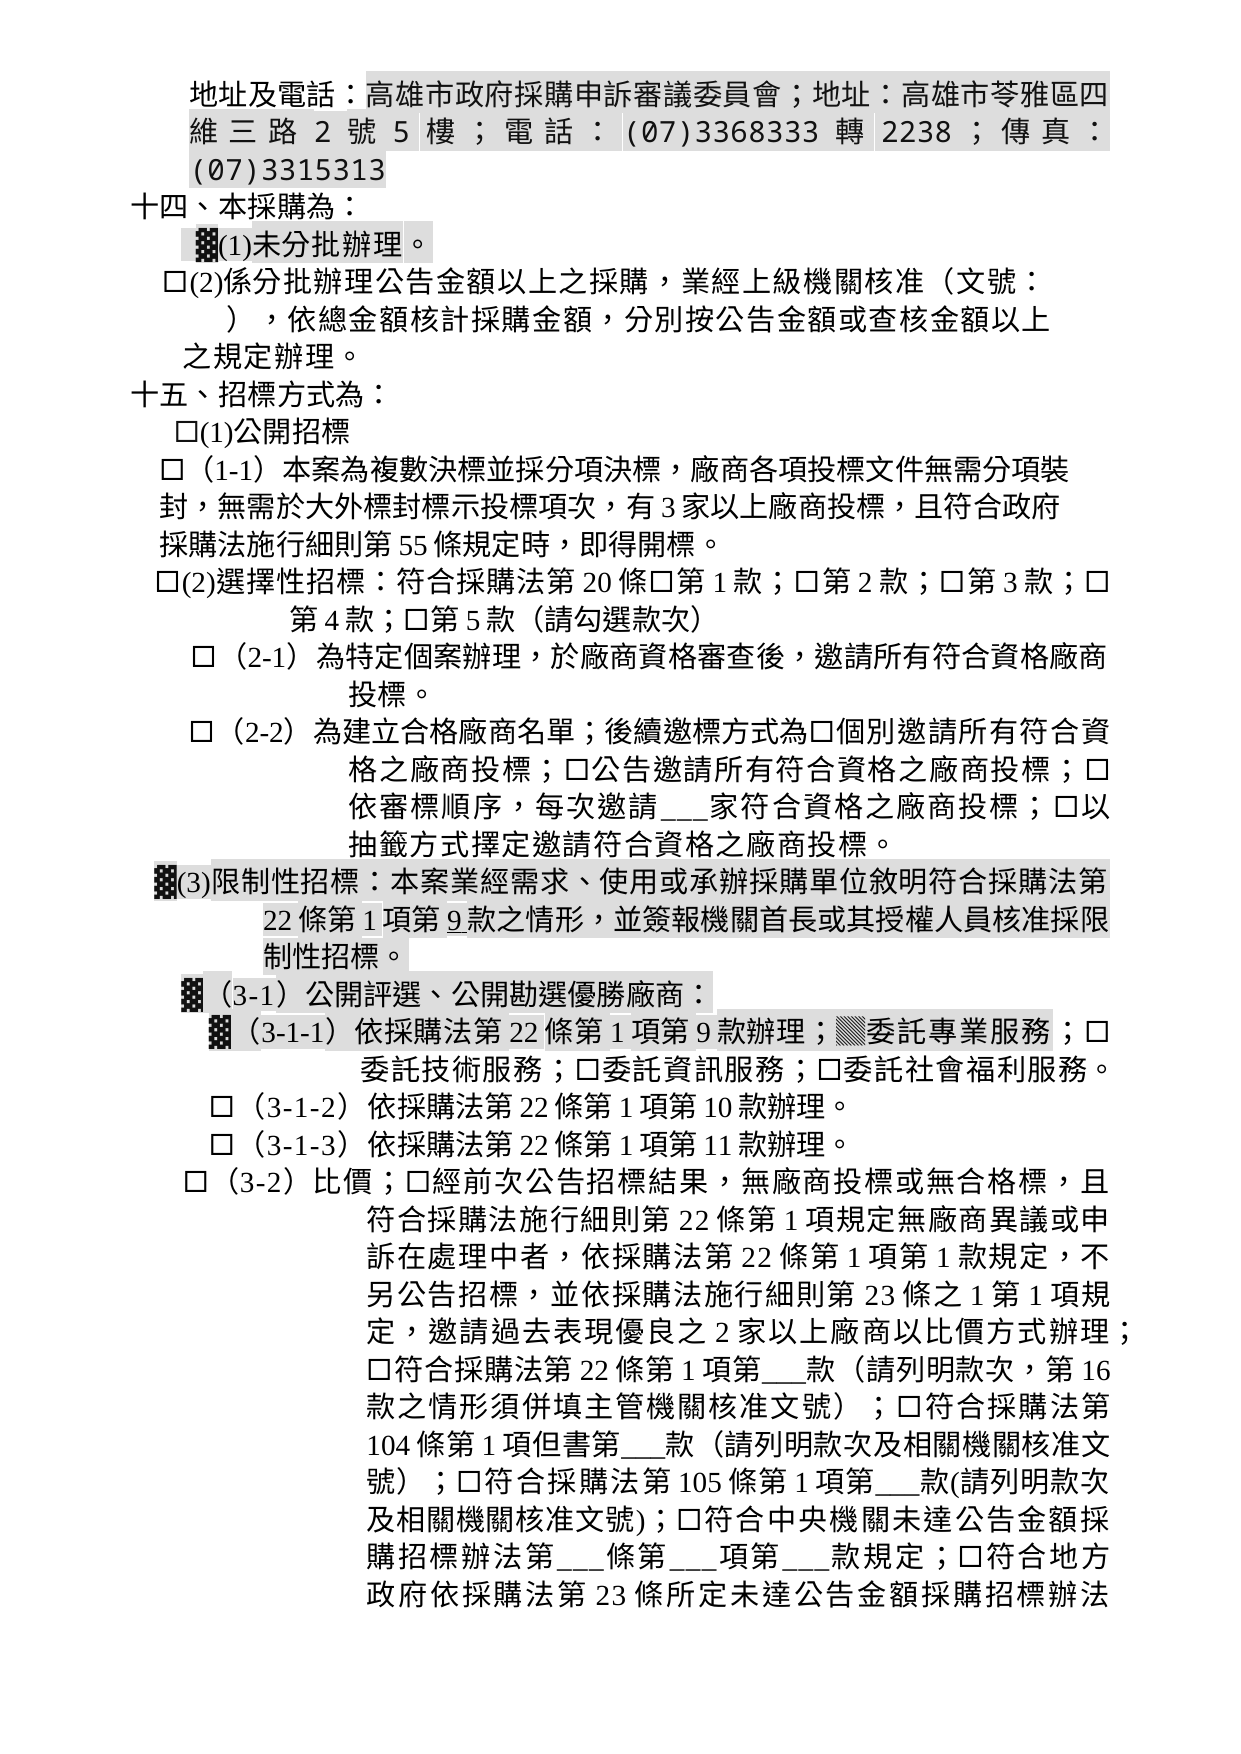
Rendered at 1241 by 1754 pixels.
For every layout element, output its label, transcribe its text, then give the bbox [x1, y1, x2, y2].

text 之規定辦理。 [130, 337, 1110, 375]
text （3-1-2）依採購法第22條第1項第10款辦理。 [130, 1087, 1110, 1125]
text ▓（3-1）公開評選、公開勘選優勝廠商： [130, 975, 1110, 1012]
text （3-1-3）依採購法第22條第1項第11款辦理。 [130, 1125, 1110, 1162]
text （1-1）本案為複數決標並採分項決標，廠商各項投標文件無需分項裝 [130, 450, 1110, 487]
text （2-2）為建立合格廠商名單；後續邀標方式為個別邀請所有符合資格之廠商投標；公告邀請所有符合資格之廠商投標；依審標順序，每次邀請___家符合資格之廠商投標；以抽籤方式擇定邀請符合資格之廠商投標。 [130, 712, 1110, 862]
text (1)公開招標 [130, 412, 1110, 450]
list 本採購為： [130, 187, 1110, 225]
text ▓(3)限制性招標：本案業經需求、使用或承辦採購單位敘明符合採購法第22條第1項第9款之情形，並簽報機關首長或其授權人員核准採限制性招標。 [130, 862, 1110, 975]
text (2)選擇性招標：符合採購法第20條第1款；第2款；第3款；第4款；第5款（請勾選款次） [130, 562, 1110, 637]
text 採購法施行細則第55條規定時，即得開標。 [130, 525, 1110, 562]
list 依採購法第76條及第85條之1，受理廠商申訴（未達公告金額之採購，除屬採購法第31條規定不予發還或追繳押標金之爭議者外，不適用申訴制度）或履約爭議調解(無金額限制)之採購申訴審議委員會名稱、地址及電話：高雄市政府採購申訴審議委員會；地址：高雄市苓雅區四維三路2號5樓；電話：(07)3368333轉2238；傳真：(07)3315313 [130, 75, 1110, 187]
text ▓（3-1-1）依採購法第22條第1項第9款辦理；▓委託專業服務；委託技術服務；委託資訊服務；委託社會福利服務。 [130, 1012, 1110, 1087]
text 封，無需於大外標封標示投標項次，有3家以上廠商投標，且符合政府 [130, 487, 1110, 525]
text (2)係分批辦理公告金額以上之採購，業經上級機關核准（文號： [130, 262, 1110, 300]
list 招標方式為： [130, 375, 1110, 412]
text （3-2）比價；經前次公告招標結果，無廠商投標或無合格標，且符合採購法施行細則第22條第1項規定無廠商異議或申訴在處理中者，依採購法第22條第1項第1款規定，不另公告招標，並依採購法施行細則第23條之1第1項規定，邀請過去表現優良之2家以上廠商以比價方式辦理；符合採購法第22條第1項第___款（請列明款次，第16款之情形須併填主管機關核准文號）；符合採購法第104條第1項但書第___款（請列明款次及相關機關核准文號）；符合採購法第105條第1項第___款(請列明款次及相關機關核准文號)；符合中央機關未達公告金額採購招標辦法第___條第___項第___款規定；符合地方政府依採購法第23條所定未達公告金額採購招標辦法第___條第___項第___款規定。 [130, 1162, 1110, 1612]
text ▓(1)未分批辦理。 [130, 225, 1110, 262]
text （2-1）為特定個案辦理，於廠商資格審查後，邀請所有符合資格廠商投標。 [130, 637, 1110, 712]
text ），依總金額核計採購金額，分別按公告金額或查核金額以上 [130, 300, 1110, 337]
